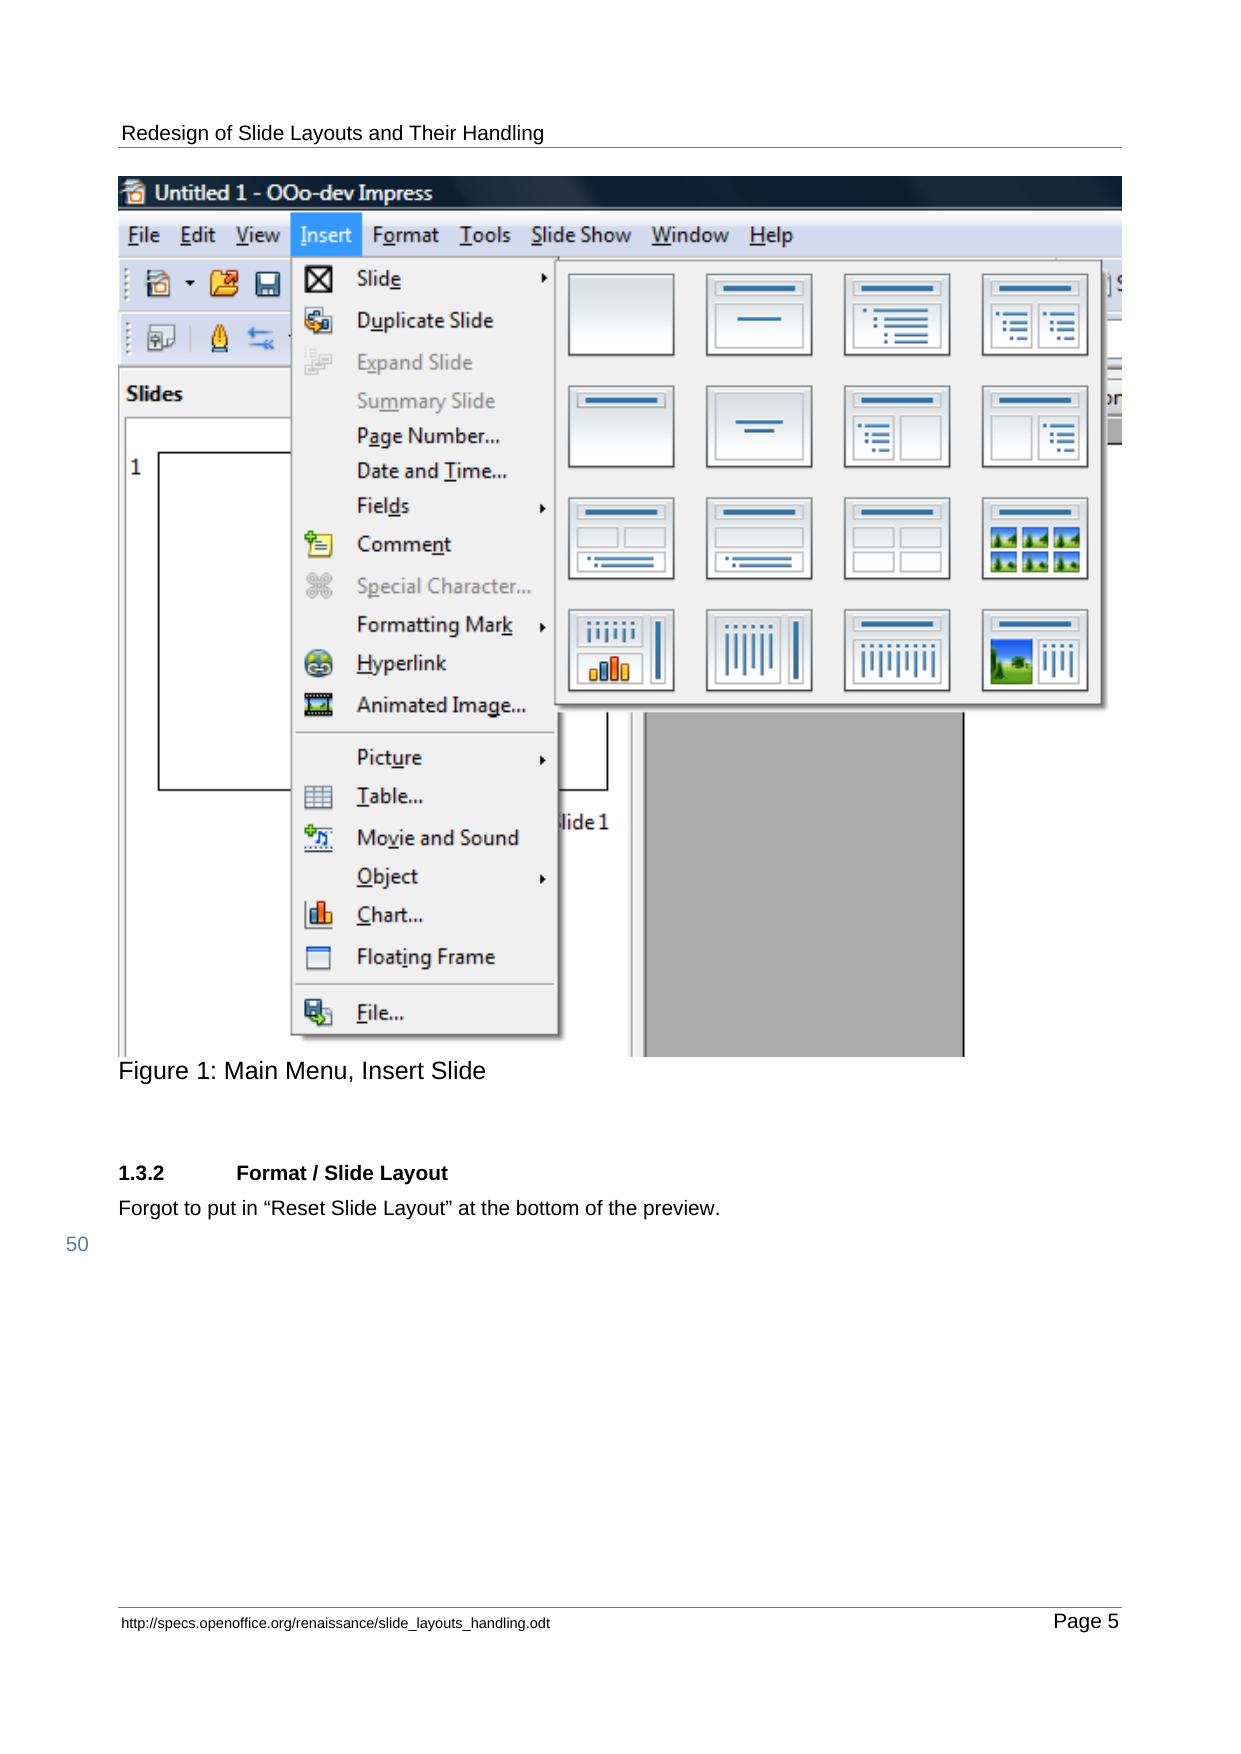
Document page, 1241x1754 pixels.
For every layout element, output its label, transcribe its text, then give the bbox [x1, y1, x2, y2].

text Figure 1: Main Menu, Insert Slide [118, 1057, 1122, 1084]
text Forgot to put in “Reset Slide Layout” at the bottom of the preview. [118, 1197, 1122, 1220]
picture [118, 176, 1122, 1057]
subtitle Format / Slide Layout [118, 1162, 1122, 1185]
